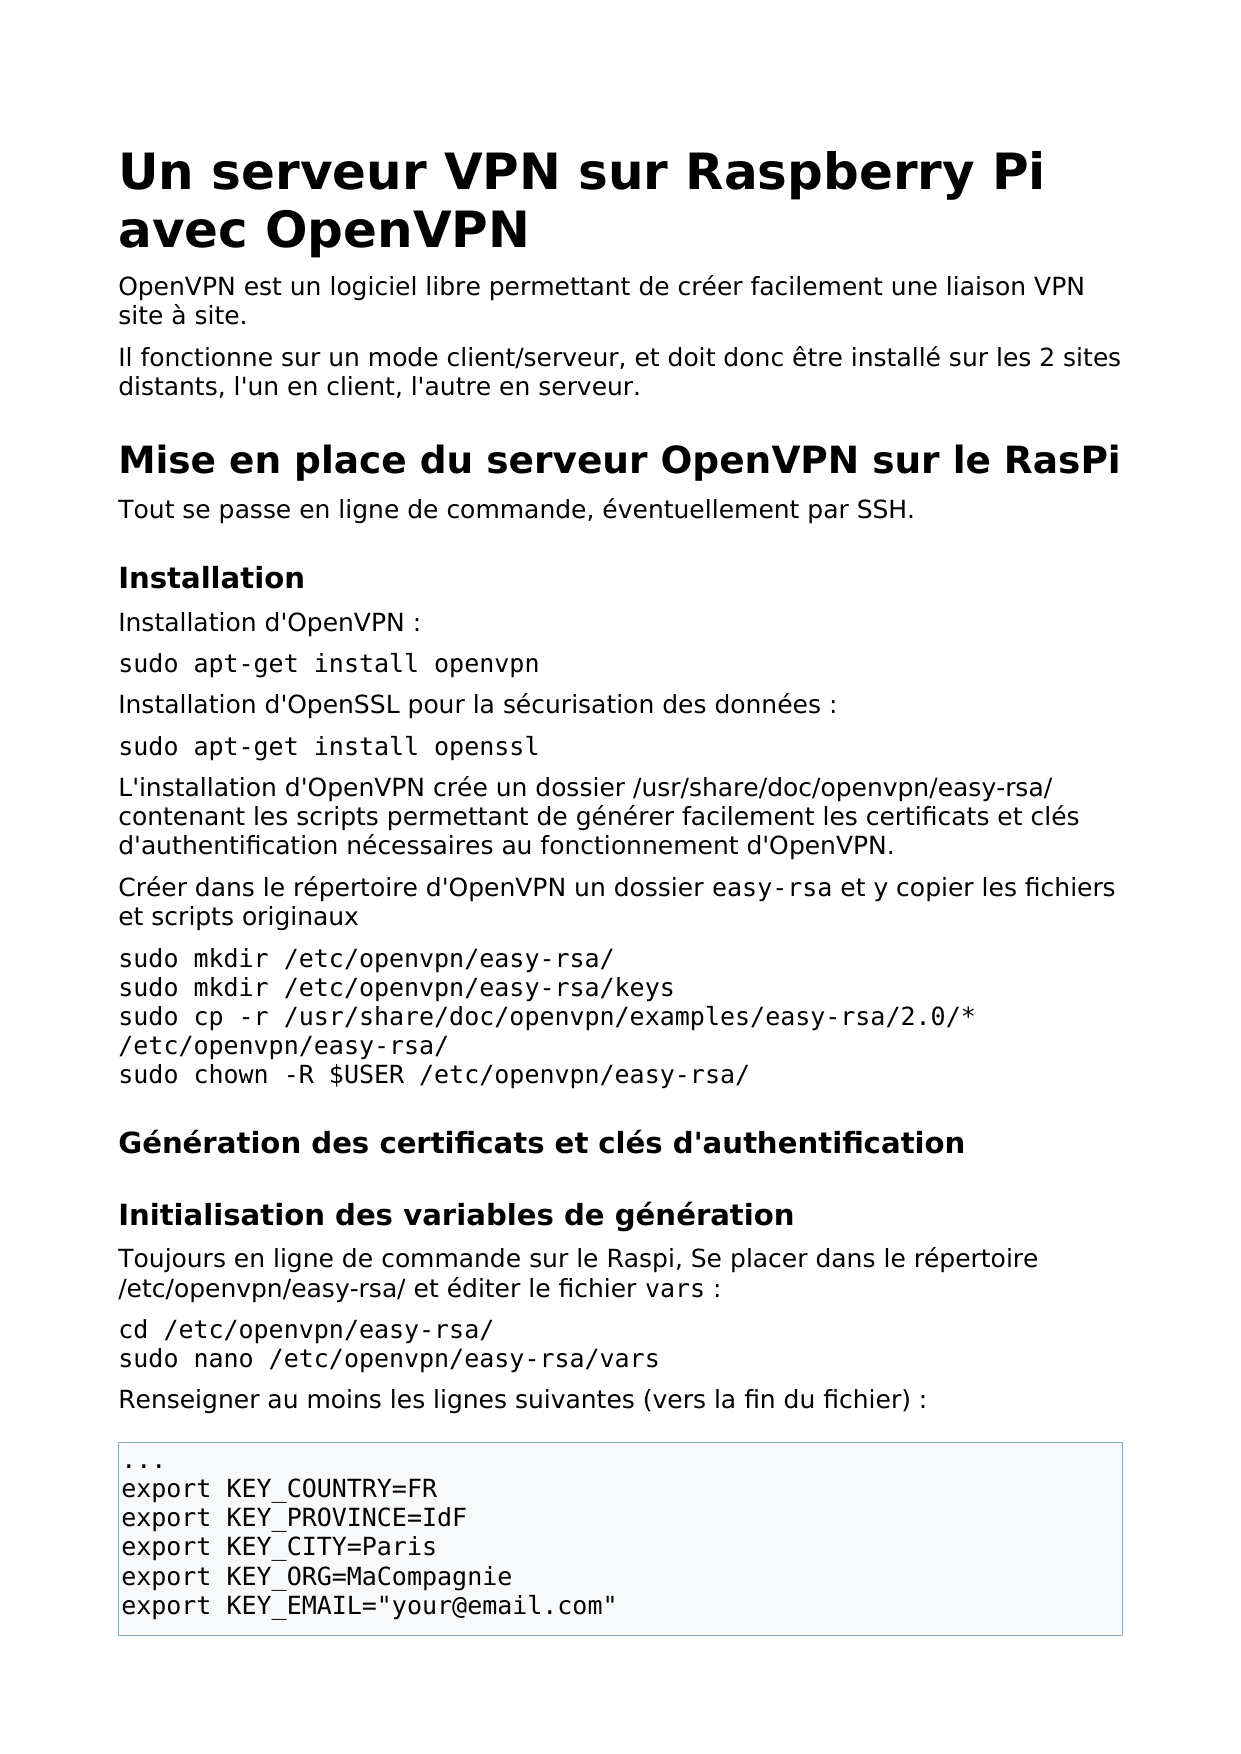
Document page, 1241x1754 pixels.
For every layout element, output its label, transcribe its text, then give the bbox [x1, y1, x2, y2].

text sudo apt-get install openvpn [118, 650, 1122, 679]
text Toujours en ligne de commande sur le Raspi, Se placer dans le répertoire /etc/openvpn/easy-rsa/ et éditer le fichier vars : [118, 1244, 1122, 1303]
text sudo mkdir /etc/openvpn/easy-rsa/ sudo mkdir /etc/openvpn/easy-rsa/keys sudo cp -r /usr/share/doc/openvpn/examples/easy-rsa/2.0/* /etc/openvpn/easy-rsa/ sudo chown -R $USER /etc/openvpn/easy-rsa/ [118, 944, 1122, 1090]
text Renseigner au moins les lignes suivantes (vers la fin du fichier) : [118, 1386, 1122, 1415]
text Créer dans le répertoire d'OpenVPN un dossier easy-rsa et y copier les fichiers et scripts originaux [118, 873, 1122, 932]
text sudo apt-get install openssl [118, 732, 1122, 761]
subtitle Installation [118, 562, 1122, 596]
subtitle Un serveur VPN sur Raspberry Pi avec OpenVPN [118, 143, 1122, 259]
subtitle Génération des certificats et clés d'authentification [118, 1127, 1122, 1161]
text Tout se passe en ligne de commande, éventuellement par SSH. [118, 495, 1122, 524]
text L'installation d'OpenVPN crée un dossier /usr/share/doc/openvpn/easy-rsa/ contenant les scripts permettant de générer facilement les certificats et clés d'authentification nécessaires au fonctionnement d'OpenVPN. [118, 773, 1122, 861]
text Installation d'OpenVPN : [118, 608, 1122, 637]
table_header ... export KEY_COUNTRY=FR export KEY_PROVINCE=IdF export KEY_CITY=Paris export KEY_ORG=MaCompagnie export KEY_EMAIL="your@email.com" [119, 1443, 1122, 1635]
subtitle Initialisation des variables de génération [118, 1198, 1122, 1232]
text cd /etc/openvpn/easy-rsa/ sudo nano /etc/openvpn/easy-rsa/vars [118, 1315, 1122, 1374]
text OpenVPN est un logiciel libre permettant de créer facilement une liaison VPN site à site. [118, 272, 1122, 330]
subtitle Mise en place du serveur OpenVPN sur le RasPi [118, 439, 1122, 482]
text Installation d'OpenSSL pour la sécurisation des données : [118, 691, 1122, 720]
text Il fonctionne sur un mode client/serveur, et doit donc être installé sur les 2 sites distants, l'un en client, l'autre en serveur. [118, 343, 1122, 401]
